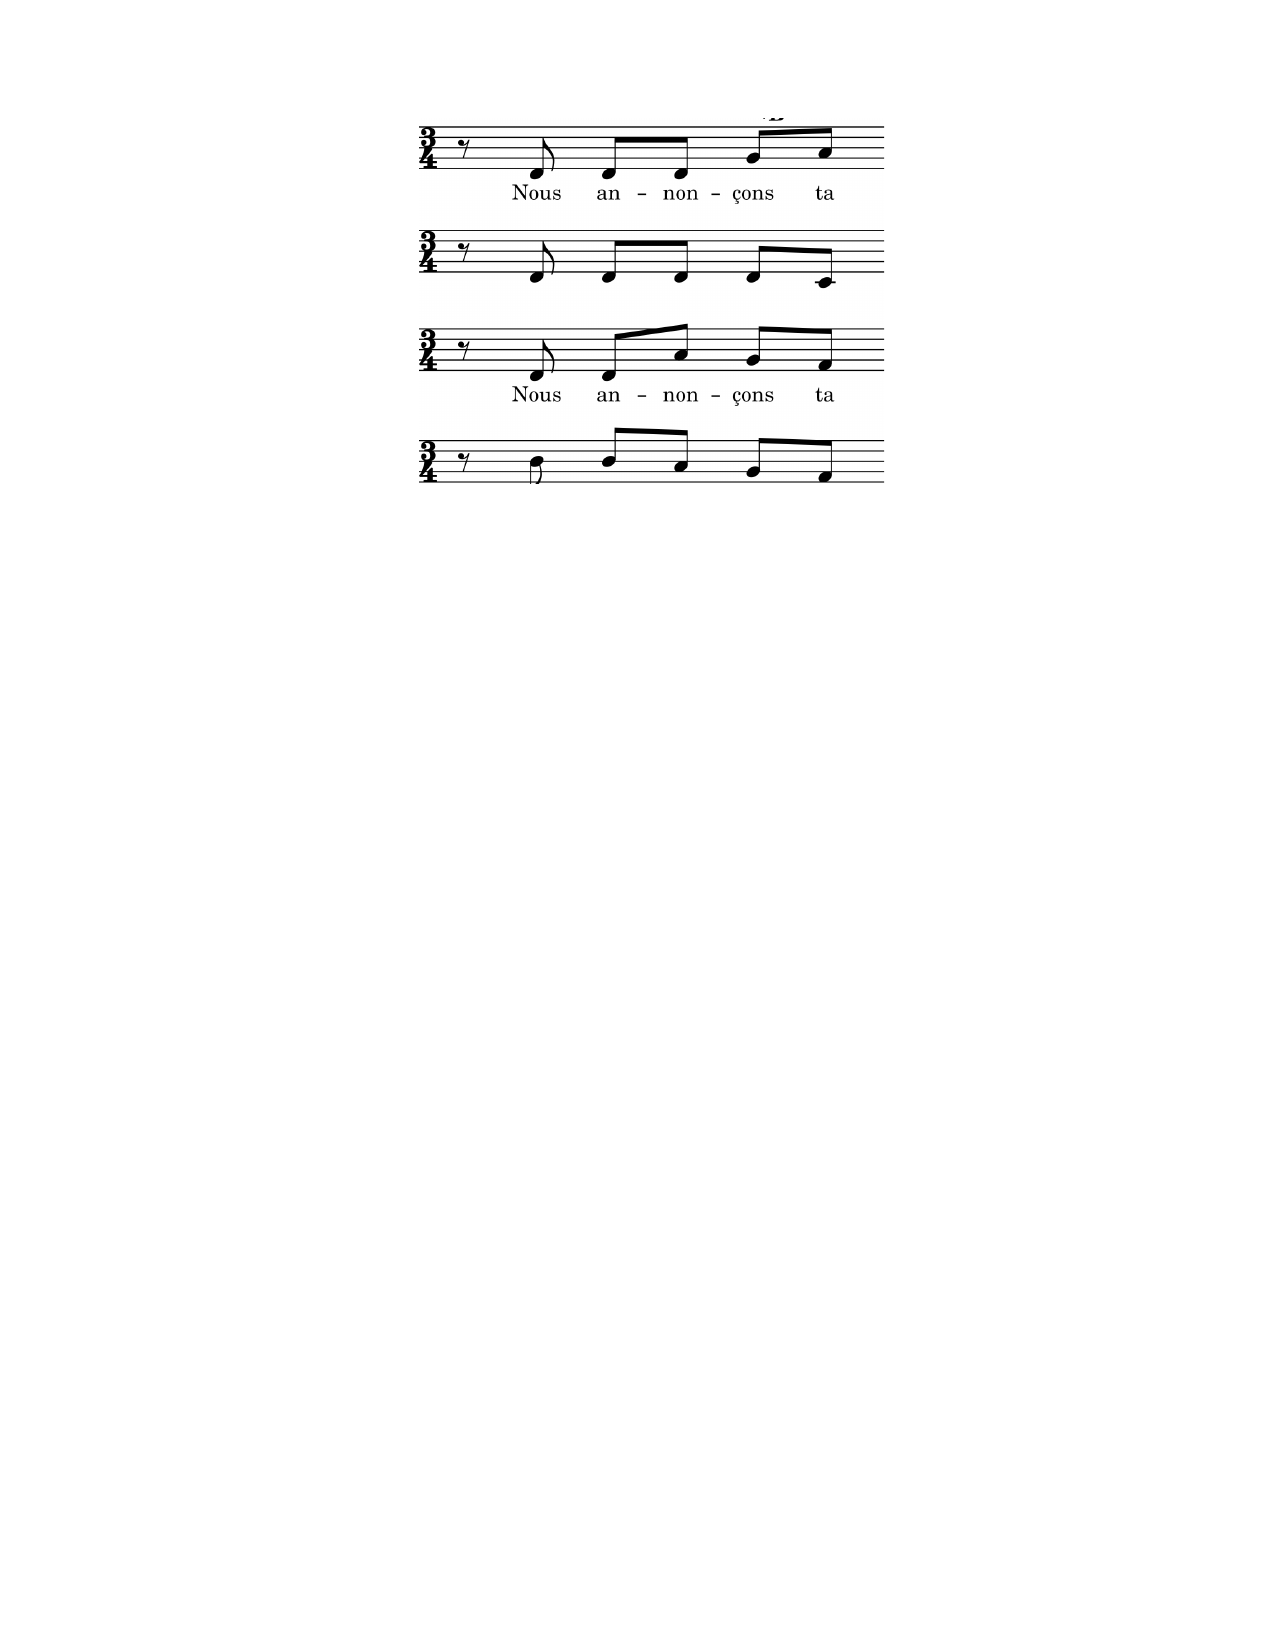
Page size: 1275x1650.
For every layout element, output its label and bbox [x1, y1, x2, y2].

picture [419, 118, 885, 484]
